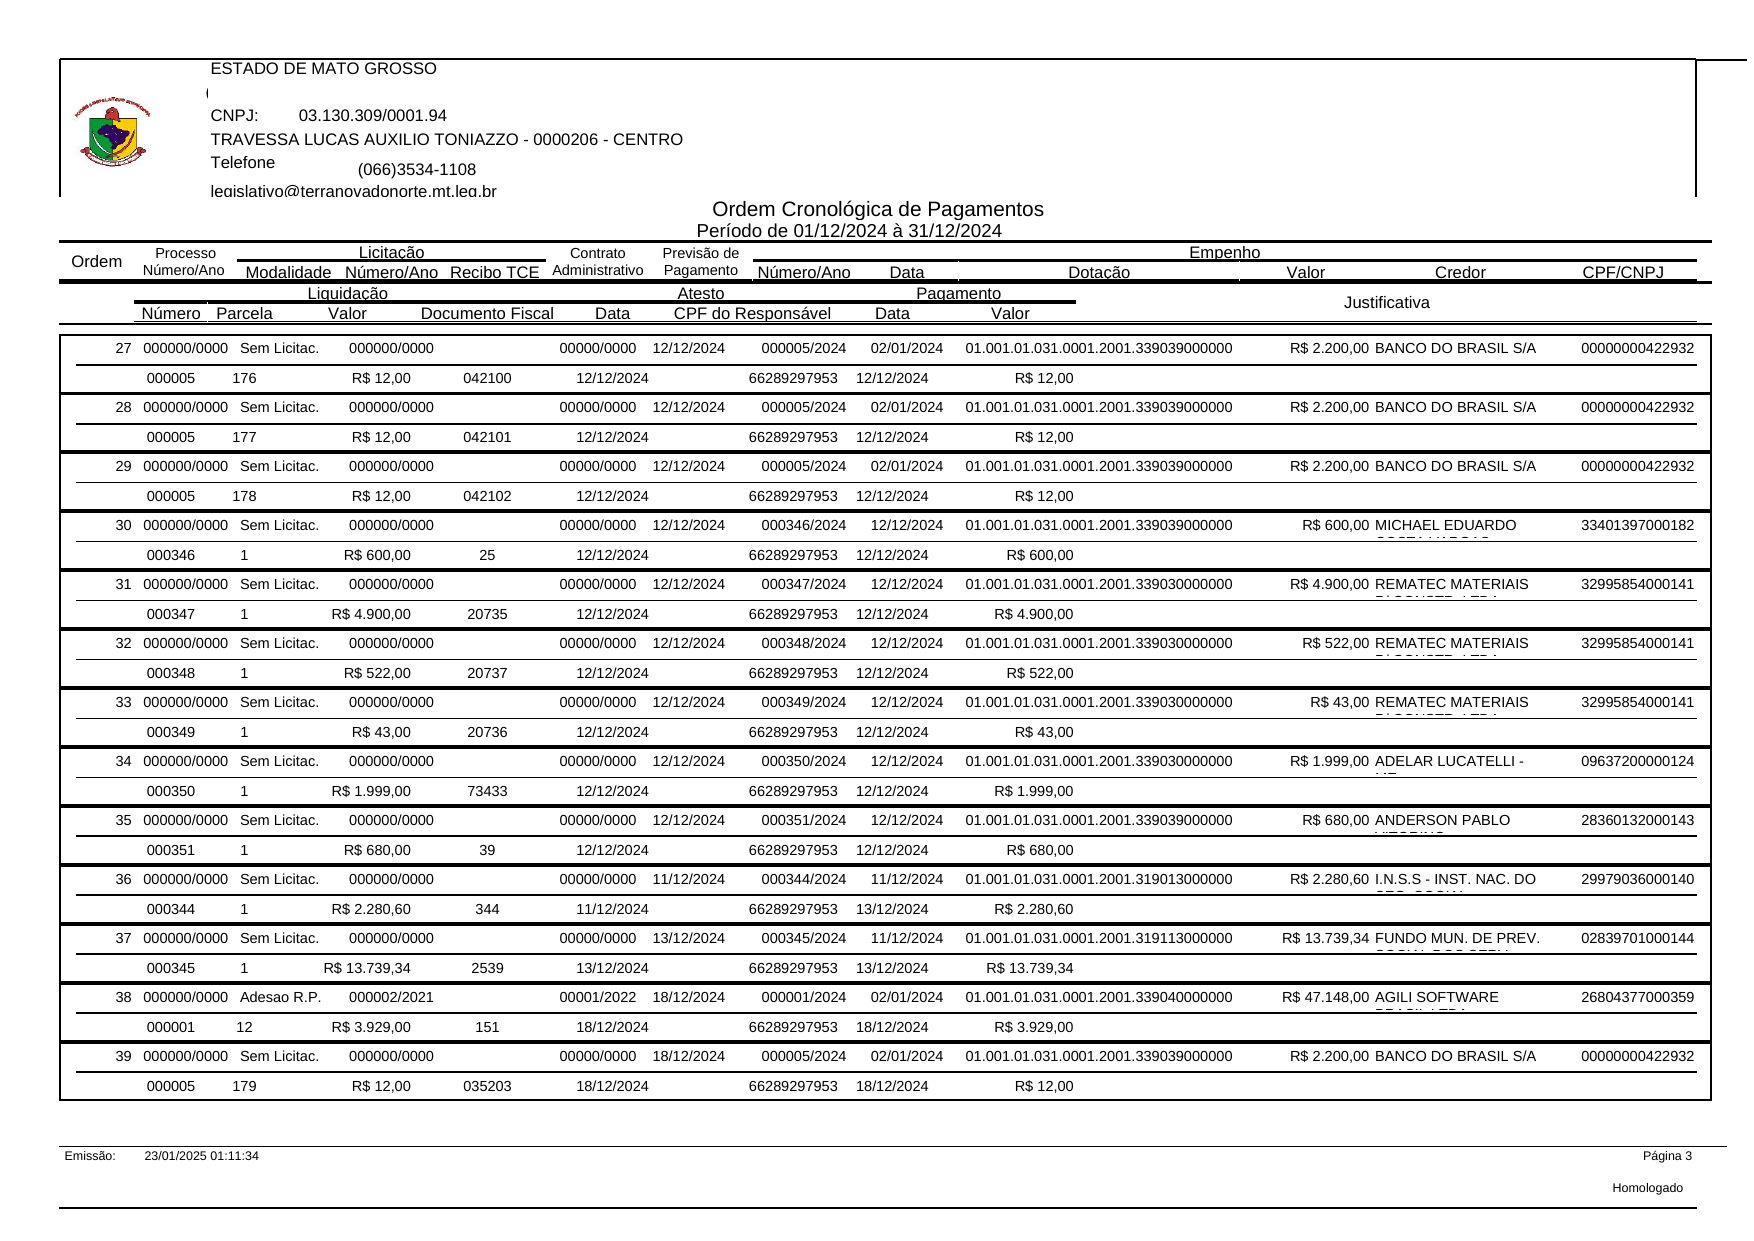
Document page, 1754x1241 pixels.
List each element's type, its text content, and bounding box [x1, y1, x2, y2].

table_cell 12/12/2024 [561, 606, 664, 626]
table_cell R$ 12,00 [281, 1077, 414, 1098]
table_cell R$ 4.900,00 [281, 606, 414, 626]
table_cell [61, 1163, 332, 1207]
table_cell 12/12/2024 [855, 694, 958, 714]
table_cell [1076, 370, 1697, 390]
table_cell ESTADO DE MATO GROSSO [208, 60, 1107, 88]
table_cell 66289297953 [664, 429, 841, 449]
table_cell 000001 [134, 1018, 207, 1039]
table_cell 34 [76, 753, 134, 773]
table_cell 12/12/2024 [841, 547, 944, 567]
table_cell 36 [76, 871, 134, 891]
table_cell 35 [76, 812, 134, 832]
table_cell Valor [1240, 262, 1372, 279]
table_cell [1691, 1203, 1721, 1207]
table_cell Recibo TCE [443, 262, 546, 279]
table_cell 12/12/2024 [561, 665, 664, 685]
table_cell Modalidade [237, 262, 340, 279]
table_cell R$ 2.200,00 [1240, 1048, 1372, 1068]
table_cell Data [855, 262, 958, 279]
table_cell 1 [208, 606, 281, 626]
table_cell BANCO DO BRASIL S/A [1372, 340, 1549, 361]
table_cell [355, 153, 1107, 159]
table_cell 11/12/2024 [649, 871, 752, 891]
table_cell [76, 429, 134, 450]
table_cell 1 [208, 959, 281, 980]
table_cell 66289297953 [664, 900, 841, 921]
table_cell [1686, 1181, 1691, 1207]
table_cell 000000/0000 [340, 340, 443, 361]
table_cell 000349/2024 [753, 694, 855, 714]
table_cell 000000/0000 [340, 635, 443, 656]
table_cell [1107, 60, 1695, 106]
table_cell 12/12/2024 [561, 370, 664, 390]
table_cell [1697, 812, 1710, 863]
table_cell BANCO DO BRASIL S/A [1372, 399, 1549, 420]
table_cell [76, 547, 134, 568]
table_cell R$ 12,00 [281, 488, 414, 508]
table_cell [1122, 219, 1697, 226]
table_cell 000000/0000 [340, 694, 443, 714]
table_cell 66289297953 [664, 665, 841, 685]
table_cell 12/12/2024 [841, 370, 944, 390]
table_cell 178 [208, 488, 281, 508]
table_cell [76, 1077, 134, 1099]
table_cell 01.001.01.031.0001.2001.339039000000 [959, 812, 1239, 832]
table_cell R$ 12,00 [944, 488, 1076, 508]
table_cell [1076, 900, 1697, 921]
table_cell R$ 3.929,00 [281, 1018, 414, 1039]
table_cell Data [561, 304, 664, 321]
table_cell [1076, 665, 1697, 685]
table_cell 000001/2024 [753, 989, 855, 1009]
table_cell 01.001.01.031.0001.2001.339030000000 [959, 635, 1239, 656]
table_cell 11/12/2024 [561, 900, 664, 921]
table_cell 000351/2024 [753, 812, 855, 832]
table_cell R$ 43,00 [1240, 694, 1372, 714]
table_cell 000000/0000 [134, 930, 237, 950]
table_cell 000345/2024 [753, 930, 855, 950]
table_cell R$ 13.739,34 [944, 959, 1076, 980]
table_cell [76, 841, 134, 863]
table_cell 66289297953 [664, 488, 841, 508]
table_cell [1712, 240, 1721, 1146]
table_cell 01.001.01.031.0001.2001.339039000000 [959, 517, 1239, 538]
table_cell 000000/0000 [134, 458, 237, 479]
table_cell Número/Ano [340, 262, 443, 279]
table_cell R$ 680,00 [944, 841, 1076, 862]
table_cell [443, 340, 546, 361]
table_cell 042100 [414, 370, 561, 390]
table_cell [1697, 635, 1710, 686]
table_cell 000000/0000 [134, 871, 237, 891]
table_cell REMATEC MATERIAIS P/ CONSTR. LTDA [1372, 635, 1549, 656]
table_cell R$ 12,00 [944, 370, 1076, 390]
table_cell 000000/0000 [134, 517, 237, 538]
table_cell I.N.S.S - INST. NAC. DO SEG. SOCIAL [1372, 871, 1549, 891]
table_cell 00000/0000 [546, 871, 649, 891]
table_cell 32 [76, 635, 134, 656]
table_cell Licitação [237, 243, 546, 259]
table_cell 000000/0000 [134, 812, 237, 832]
table_cell 000000/0000 [134, 989, 237, 1009]
table_cell [1697, 243, 1712, 281]
table_cell 000000/0000 [134, 635, 237, 656]
table_cell 177 [208, 429, 281, 449]
table_cell R$ 4.900,00 [1240, 576, 1372, 597]
table_cell 20737 [414, 665, 561, 685]
table_cell R$ 13.739,34 [1240, 930, 1372, 950]
table_cell 37 [76, 930, 134, 950]
table_cell [1697, 989, 1710, 1040]
table_cell ANDERSON PABLO VITORINO [1372, 812, 1549, 832]
table_cell Processo Número/Ano [134, 243, 237, 279]
table_cell R$ 600,00 [1240, 517, 1372, 538]
table_cell 02/01/2024 [855, 340, 958, 361]
table_cell REMATEC MATERIAIS P/ CONSTR. LTDA [1372, 694, 1549, 714]
table_cell 000005 [134, 488, 207, 508]
table_cell 01.001.01.031.0001.2001.339039000000 [959, 340, 1239, 361]
table_cell 02/01/2024 [855, 458, 958, 479]
table_cell [76, 606, 134, 627]
table_cell [61, 690, 1710, 694]
table_cell [1102, 159, 1107, 175]
table_cell 1 [208, 841, 281, 862]
table_cell [76, 837, 1697, 841]
table_cell [443, 576, 546, 597]
table_cell [76, 1018, 134, 1040]
table_cell 18/12/2024 [649, 989, 752, 1009]
table_cell 11/12/2024 [855, 871, 958, 891]
table_cell 12/12/2024 [855, 812, 958, 832]
table_cell Sem Licitac. [237, 930, 340, 950]
table_cell [76, 488, 134, 509]
table_cell Número [134, 304, 207, 321]
table_cell R$ 2.200,00 [1240, 458, 1372, 479]
table_cell (066)3534-1108 [355, 159, 1102, 182]
table_cell [1697, 694, 1710, 745]
table_cell 12/12/2024 [649, 753, 752, 773]
table_cell 035203 [414, 1077, 561, 1098]
table_cell 151 [414, 1018, 561, 1039]
table_cell 12/12/2024 [561, 841, 664, 862]
table_cell 38 [76, 989, 134, 1009]
table_cell [61, 60, 207, 69]
table_cell 000000/0000 [340, 458, 443, 479]
table_cell 01.001.01.031.0001.2001.319113000000 [959, 930, 1239, 950]
table_cell 00001/2022 [546, 989, 649, 1009]
table_cell 18/12/2024 [561, 1018, 664, 1039]
table_cell R$ 1.999,00 [281, 783, 414, 803]
table_cell 000344/2024 [753, 871, 855, 891]
table_cell [1076, 841, 1697, 862]
table_cell legislativo@terranovadonorte.mt.leg.br [208, 182, 1102, 197]
table_cell 01.001.01.031.0001.2001.339039000000 [959, 1048, 1239, 1068]
table_cell 00000/0000 [546, 694, 649, 714]
table_cell 28 [76, 399, 134, 420]
table_cell 000000/0000 [134, 753, 237, 773]
table_cell Adesao R.P. [237, 989, 340, 1009]
table_cell [76, 665, 134, 686]
table_cell 29 [76, 458, 134, 479]
table_cell [76, 724, 134, 745]
table_cell [61, 513, 1710, 517]
table_cell R$ 2.200,00 [1240, 340, 1372, 361]
table_cell R$ 13.739,34 [281, 959, 414, 980]
table_cell Sem Licitac. [237, 871, 340, 891]
table_cell Atesto [561, 284, 841, 300]
table_cell 28360132000143 [1549, 812, 1697, 832]
table_cell [76, 601, 1697, 606]
table_cell 13/12/2024 [649, 930, 752, 950]
table_cell [1076, 547, 1697, 567]
table_cell Previsão de Pagamento [649, 243, 752, 279]
table_cell 32995854000141 [1549, 694, 1697, 714]
table_cell 01.001.01.031.0001.2001.339030000000 [959, 694, 1239, 714]
table_cell [443, 517, 546, 538]
table_cell [1375, 1181, 1509, 1207]
table_cell [1695, 1149, 1727, 1173]
table_cell 000005/2024 [753, 399, 855, 420]
table_cell 12/12/2024 [841, 488, 944, 508]
table_cell 12/12/2024 [561, 429, 664, 449]
table_cell 12/12/2024 [855, 576, 958, 597]
table_cell 20736 [414, 724, 561, 744]
table_cell 2539 [414, 959, 561, 980]
table_cell [1076, 606, 1697, 626]
table_cell 000000/0000 [340, 517, 443, 538]
table_cell [1102, 175, 1107, 197]
table_cell [1076, 1018, 1697, 1039]
table_cell [443, 635, 546, 656]
table_cell Número/Ano [753, 262, 855, 279]
table_cell Pagamento [841, 284, 1076, 300]
table_cell 12/12/2024 [561, 724, 664, 744]
table_cell 01.001.01.031.0001.2001.339030000000 [959, 576, 1239, 597]
table_cell R$ 680,00 [1240, 812, 1372, 832]
table_cell Ordem [59, 243, 134, 279]
table_cell [61, 985, 1710, 989]
table_cell [443, 399, 546, 420]
table_cell 20735 [414, 606, 561, 626]
table_cell [1076, 959, 1697, 980]
table_cell [1509, 1195, 1686, 1207]
table_cell R$ 4.900,00 [944, 606, 1076, 626]
table_cell [443, 1048, 546, 1068]
table_cell R$ 3.929,00 [944, 1018, 1076, 1039]
table_cell 12/12/2024 [855, 753, 958, 773]
table_cell 00000/0000 [546, 576, 649, 597]
table_cell Sem Licitac. [237, 458, 340, 479]
table_cell 000000/0000 [340, 871, 443, 891]
table_cell 000345 [134, 959, 207, 980]
table_cell 02/01/2024 [855, 1048, 958, 1068]
table_cell [61, 395, 1710, 399]
table_cell 000000/0000 [340, 1048, 443, 1068]
table_cell [192, 69, 207, 79]
table_cell [76, 370, 134, 392]
table_cell R$ 1.999,00 [944, 783, 1076, 803]
table_cell [76, 1014, 1697, 1018]
table_cell 29979036000140 [1549, 871, 1697, 891]
table_cell 000000/0000 [134, 576, 237, 597]
table_cell [73, 69, 192, 187]
table_cell [1697, 340, 1710, 392]
table_cell 1 [208, 783, 281, 803]
table_cell [443, 753, 546, 773]
table_cell Credor [1372, 262, 1549, 279]
table_cell Sem Licitac. [237, 812, 340, 832]
table_cell R$ 600,00 [944, 547, 1076, 567]
table_cell 13/12/2024 [841, 959, 944, 980]
table_cell [1076, 724, 1697, 744]
table_cell [59, 325, 1712, 334]
table_cell 12/12/2024 [649, 694, 752, 714]
table_cell [1721, 1173, 1727, 1209]
table_cell 12/12/2024 [649, 458, 752, 479]
table_cell 344 [414, 900, 561, 921]
table_cell 176 [208, 370, 281, 390]
table_cell 042101 [414, 429, 561, 449]
table_cell 12/12/2024 [649, 812, 752, 832]
table_cell ADELAR LUCATELLI - ME [1372, 753, 1549, 773]
table_cell 000005 [134, 370, 207, 390]
table_cell R$ 12,00 [281, 429, 414, 449]
table_cell [443, 694, 546, 714]
table_cell 03.130.309/0001.94 [296, 106, 1110, 129]
table_cell 01.001.01.031.0001.2001.339030000000 [959, 753, 1239, 773]
table_cell R$ 522,00 [281, 665, 414, 685]
table_cell [1697, 458, 1710, 509]
table_cell 000000/0000 [340, 812, 443, 832]
table_cell 00000000422932 [1549, 399, 1697, 420]
table_cell Justificativa [1076, 284, 1697, 321]
table_cell [1697, 517, 1710, 568]
table_cell 000000/0000 [134, 340, 237, 361]
table_cell Parcela [208, 304, 281, 321]
table_cell 1 [208, 724, 281, 744]
table_cell 000000/0000 [340, 753, 443, 773]
table_cell 12/12/2024 [649, 635, 752, 656]
table_cell 000000/0000 [134, 1048, 237, 1068]
table_cell 31 [76, 576, 134, 597]
table_cell CPF do Responsável [664, 304, 841, 321]
table_cell [1697, 871, 1710, 922]
table_cell 66289297953 [664, 1077, 841, 1098]
table_cell 73433 [414, 783, 561, 803]
table_cell [76, 719, 1697, 723]
table_cell [76, 959, 134, 981]
table_cell 1 [208, 900, 281, 921]
table_cell [59, 284, 134, 322]
table_cell Sem Licitac. [237, 399, 340, 420]
table_cell [1697, 399, 1710, 450]
table_cell 179 [208, 1077, 281, 1098]
table_cell [332, 1149, 1374, 1207]
table_cell 00000/0000 [546, 517, 649, 538]
table_cell [61, 930, 76, 981]
table_cell 18/12/2024 [561, 1077, 664, 1098]
table_cell [443, 930, 546, 950]
table_cell 12/12/2024 [855, 635, 958, 656]
table_cell [1697, 61, 1721, 240]
table_cell 000350/2024 [753, 753, 855, 773]
table_cell Período de 01/12/2024 à 31/12/2024 [694, 219, 1122, 240]
table_cell 00000000422932 [1549, 458, 1697, 479]
table_cell R$ 12,00 [944, 1077, 1076, 1098]
table_cell 00000/0000 [546, 635, 649, 656]
table_cell 66289297953 [664, 547, 841, 567]
table_cell R$ 1.999,00 [1240, 753, 1372, 773]
table_cell 000348 [134, 665, 207, 685]
table_cell Empenho [753, 243, 1697, 259]
table_cell R$ 47.148,00 [1240, 989, 1372, 1009]
table_cell R$ 43,00 [944, 724, 1076, 744]
table_cell [76, 896, 1697, 900]
table_cell 000347/2024 [753, 576, 855, 597]
table_cell 000344 [134, 900, 207, 921]
table_cell [76, 778, 1697, 782]
table_cell 25 [414, 547, 561, 567]
table_cell AGILI SOFTWARE BRASIL LTDA [1372, 989, 1549, 1009]
table_cell Documento Fiscal [414, 304, 561, 321]
table_cell BANCO DO BRASIL S/A [1372, 458, 1549, 479]
table_cell 000002/2021 [340, 989, 443, 1009]
table_cell 000000/0000 [340, 930, 443, 950]
table_cell 33 [76, 694, 134, 714]
table_cell FUNDO MUN. DE PREV. SOCIAL DOS SERV. TERRA NOVA [1372, 930, 1549, 950]
table_cell 09637200000124 [1549, 753, 1697, 773]
table_cell 000005 [134, 1077, 207, 1098]
table_cell R$ 680,00 [281, 841, 414, 862]
table_cell 000005/2024 [753, 340, 855, 361]
table_cell Dotação [959, 262, 1239, 279]
table_cell [1122, 226, 1697, 240]
table_cell 000000/0000 [134, 399, 237, 420]
table_cell R$ 12,00 [281, 370, 414, 390]
table_cell 12/12/2024 [841, 606, 944, 626]
table_cell R$ 2.280,60 [281, 900, 414, 921]
table_cell [61, 631, 1710, 635]
table_cell 000346 [134, 547, 207, 567]
table_cell 000350 [134, 783, 207, 803]
table_cell 00000/0000 [546, 1048, 649, 1068]
table_cell 000005/2024 [753, 458, 855, 479]
table_cell 26804377000359 [1549, 989, 1697, 1009]
table_cell Liquidação [134, 284, 561, 300]
table_cell [443, 871, 546, 891]
table_cell R$ 2.280,60 [1240, 871, 1372, 891]
table_cell [1697, 930, 1710, 981]
table_cell [76, 484, 1697, 488]
table_cell 12/12/2024 [561, 783, 664, 803]
table_cell 27 [76, 340, 134, 361]
table_cell 39 [414, 841, 561, 862]
table_cell 000347 [134, 606, 207, 626]
table_cell [61, 572, 1710, 576]
table_cell [61, 1044, 1710, 1048]
table_cell 11/12/2024 [855, 930, 958, 950]
table_cell 01.001.01.031.0001.2001.339040000000 [959, 989, 1239, 1009]
table_cell 000000/0000 [134, 694, 237, 714]
table_cell [443, 989, 546, 1009]
table_cell Telefone [208, 153, 355, 182]
table_cell Sem Licitac. [237, 635, 340, 656]
table_cell 00000/0000 [546, 753, 649, 773]
table_cell [1076, 429, 1697, 449]
table_cell 12/12/2024 [841, 429, 944, 449]
table_cell 12/12/2024 [841, 783, 944, 803]
table_cell [76, 366, 1697, 370]
table_cell 32995854000141 [1549, 576, 1697, 597]
table_cell [73, 187, 192, 197]
table_cell 32995854000141 [1549, 635, 1697, 656]
table_cell Valor [944, 304, 1076, 321]
table_cell [61, 871, 76, 922]
table_cell [61, 867, 1710, 871]
table_cell 01.001.01.031.0001.2001.339039000000 [959, 458, 1239, 479]
table_cell [59, 219, 693, 226]
table_cell [61, 458, 76, 509]
table_cell CNPJ: [208, 106, 296, 129]
table_cell 12 [208, 1018, 281, 1039]
table_cell [61, 399, 76, 450]
table_cell [59, 1101, 1712, 1146]
table_cell 000000/0000 [340, 576, 443, 597]
table_cell Página 3 [1375, 1149, 1695, 1172]
table_cell Contrato Administrativo [546, 243, 649, 279]
table_cell 00000/0000 [546, 930, 649, 950]
table_cell 18/12/2024 [841, 1018, 944, 1039]
table_cell 33401397000182 [1549, 517, 1697, 538]
table_cell [61, 576, 76, 627]
table_cell Data [841, 304, 944, 321]
table_cell [59, 226, 693, 240]
table_cell [192, 79, 204, 197]
table_cell 00000/0000 [546, 340, 649, 361]
table_cell 00000000422932 [1549, 1048, 1697, 1068]
table_cell [1375, 1173, 1691, 1181]
table_cell [76, 425, 1697, 429]
table_cell [443, 812, 546, 832]
table_cell Homologado [1509, 1181, 1686, 1195]
table_cell [76, 783, 134, 804]
table_cell 18/12/2024 [649, 1048, 752, 1068]
table_cell [1691, 1173, 1721, 1202]
table_cell Sem Licitac. [237, 340, 340, 361]
table_cell [208, 89, 1104, 106]
table_cell 00000/0000 [546, 399, 649, 420]
table_cell 02/01/2024 [855, 989, 958, 1009]
table_cell 01.001.01.031.0001.2001.339039000000 [959, 399, 1239, 420]
table_cell 66289297953 [664, 606, 841, 626]
table_cell 12/12/2024 [649, 517, 752, 538]
table_cell 12/12/2024 [649, 340, 752, 361]
table_cell 66289297953 [664, 841, 841, 862]
table_cell 000005 [134, 429, 207, 449]
table_cell Sem Licitac. [237, 1048, 340, 1068]
table_cell R$ 522,00 [944, 665, 1076, 685]
table_cell Emissão: [61, 1149, 141, 1163]
table_cell [61, 517, 76, 568]
table_cell [1076, 1077, 1697, 1098]
table_cell REMATEC MATERIAIS P/ CONSTR. LTDA [1372, 576, 1549, 597]
table_cell [61, 340, 76, 392]
table_cell 12/12/2024 [841, 841, 944, 862]
table_cell Sem Licitac. [237, 576, 340, 597]
table_cell 12/12/2024 [855, 517, 958, 538]
table_cell [1076, 488, 1697, 508]
table_cell [76, 900, 134, 922]
table_cell [76, 955, 1697, 959]
table_cell 12/12/2024 [561, 547, 664, 567]
table_cell 02/01/2024 [855, 399, 958, 420]
table_cell R$ 2.200,00 [1240, 399, 1372, 420]
table_cell [61, 808, 1710, 812]
table_cell Valor [281, 304, 414, 321]
table_cell [61, 812, 76, 863]
table_cell R$ 2.280,60 [944, 900, 1076, 921]
table_cell CPF/CNPJ [1549, 262, 1697, 279]
table_cell 02839701000144 [1549, 930, 1697, 950]
table_cell R$ 600,00 [281, 547, 414, 567]
table_cell 000000/0000 [340, 399, 443, 420]
table_cell [1697, 576, 1710, 627]
table_cell 000005/2024 [753, 1048, 855, 1068]
table_cell 12/12/2024 [649, 576, 752, 597]
table_cell [76, 543, 1697, 547]
table_cell BANCO DO BRASIL S/A [1372, 1048, 1549, 1068]
table_cell 66289297953 [664, 783, 841, 803]
table_cell [76, 660, 1697, 664]
table_cell [61, 454, 1710, 458]
table_cell 000351 [134, 841, 207, 862]
table_cell [61, 989, 76, 1040]
table_cell 000348/2024 [753, 635, 855, 656]
table_cell 00000/0000 [546, 458, 649, 479]
table_cell [443, 458, 546, 479]
table_cell 1 [208, 547, 281, 567]
table_cell 12/12/2024 [649, 399, 752, 420]
table_cell 30 [76, 517, 134, 538]
table_cell [61, 1048, 76, 1099]
table_cell [1697, 1048, 1710, 1099]
table_cell [1076, 783, 1697, 803]
table_cell [61, 753, 76, 804]
table_cell 00000/0000 [546, 812, 649, 832]
table_cell [61, 69, 73, 197]
table_cell 13/12/2024 [561, 959, 664, 980]
table_cell 042102 [414, 488, 561, 508]
table_cell 39 [76, 1048, 134, 1068]
table_cell [1697, 284, 1712, 322]
table_cell [61, 635, 76, 686]
table_cell [61, 694, 76, 745]
table_cell 18/12/2024 [841, 1077, 944, 1098]
table_cell R$ 522,00 [1240, 635, 1372, 656]
table_cell 12/12/2024 [841, 724, 944, 744]
table_cell Sem Licitac. [237, 753, 340, 773]
table_cell [61, 749, 1710, 753]
table_cell R$ 12,00 [944, 429, 1076, 449]
table_cell 12/12/2024 [561, 488, 664, 508]
table_cell [61, 926, 1710, 930]
table_cell [1697, 753, 1710, 804]
table_cell 66289297953 [664, 724, 841, 744]
table_cell [1110, 106, 1695, 197]
table_cell [61, 336, 1710, 340]
table_cell [76, 1073, 1697, 1077]
table_cell 66289297953 [664, 1018, 841, 1039]
table_cell Sem Licitac. [237, 694, 340, 714]
table_cell R$ 43,00 [281, 724, 414, 744]
table_cell 23/01/2025 01:11:34 [141, 1149, 332, 1163]
table_cell 66289297953 [664, 959, 841, 980]
table_cell Ordem Cronológica de Pagamentos [59, 197, 1697, 219]
table_cell TRAVESSA LUCAS AUXILIO TONIAZZO - 0000206 - CENTRO [208, 129, 1107, 153]
table_cell 66289297953 [664, 370, 841, 390]
table_cell 1 [208, 665, 281, 685]
table_cell 13/12/2024 [841, 900, 944, 921]
table_cell 000349 [134, 724, 207, 744]
table_cell Sem Licitac. [237, 517, 340, 538]
table_cell 01.001.01.031.0001.2001.319013000000 [959, 871, 1239, 891]
table_cell MICHAEL EDUARDO COSTA VARGAS 05614202110 [1372, 517, 1549, 538]
table_cell 12/12/2024 [841, 665, 944, 685]
table_cell 000346/2024 [753, 517, 855, 538]
table_cell 00000000422932 [1549, 340, 1697, 361]
